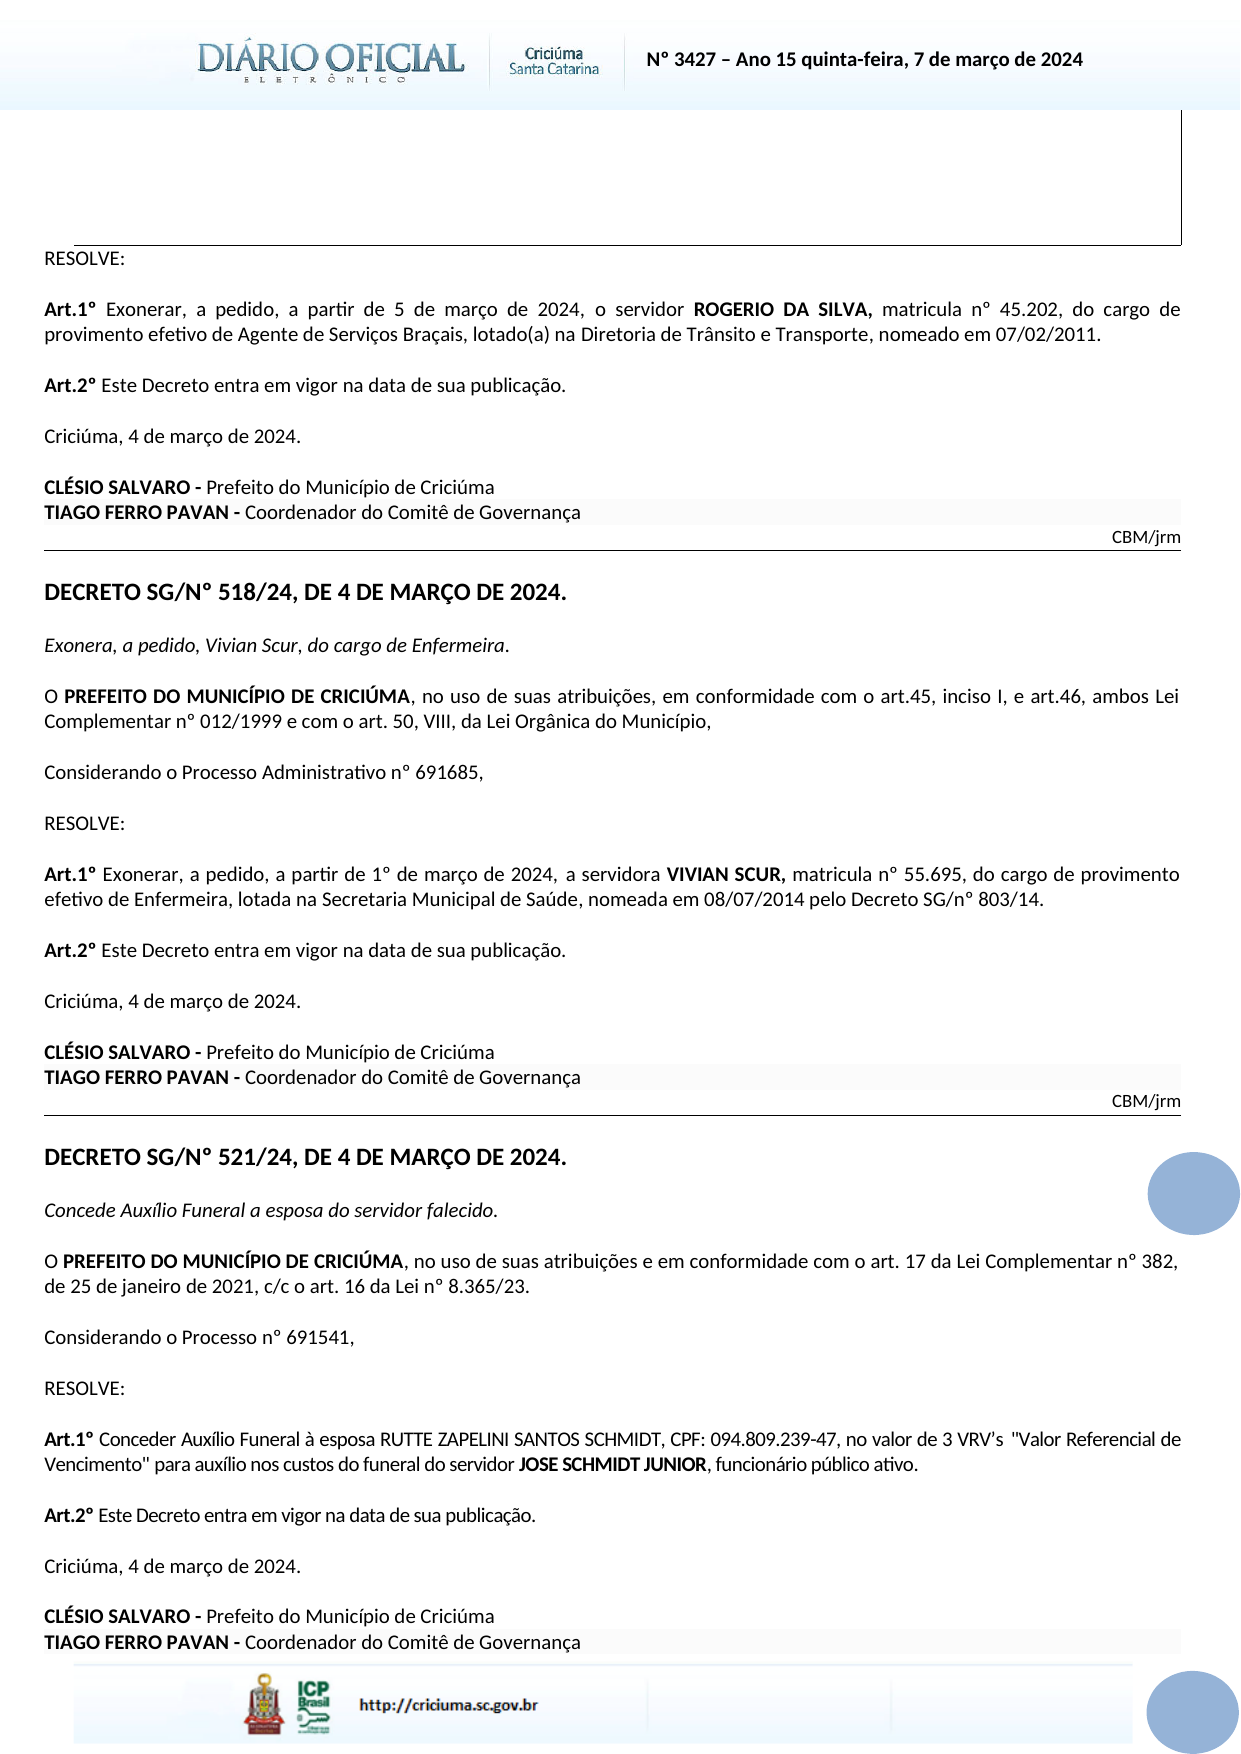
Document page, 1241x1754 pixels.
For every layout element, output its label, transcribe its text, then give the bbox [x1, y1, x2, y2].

text Art.2º Este Decreto entra em vigor na data de sua publicação. [44, 372, 1181, 398]
text DECRETO SG/Nº 521/24, DE 4 DE MARÇO DE 2024. [44, 1141, 1181, 1172]
text CBM/jrm [44, 525, 1181, 550]
text CLÉSIO SALVARO - Prefeito do Município de Criciúma [44, 1039, 1181, 1064]
text Art.1º Conceder Auxílio Funeral à esposa RUTTE ZAPELINI SANTOS SCHMIDT, CPF: 094.809.239-47, no valor de 3 VRV’s "Valor Referencial de Vencimento" para auxílio nos custos do funeral do servidor JOSE SCHMIDT JUNIOR, funcionário público ativo. [44, 1426, 1181, 1477]
text TIAGO FERRO PAVAN - Coordenador do Comitê de Governança [44, 1064, 1181, 1090]
text Concede Auxílio Funeral a esposa do servidor falecido. [44, 1197, 1159, 1222]
text TIAGO FERRO PAVAN - Coordenador do Comitê de Governança [44, 1629, 1181, 1654]
text RESOLVE: [44, 245, 1167, 271]
text Art.2º Este Decreto entra em vigor na data de sua publicação. [44, 1502, 1181, 1527]
text Art.1º Exonerar, a pedido, a partir de 5 de março de 2024, o servidor ROGERIO DA SILVA, matricula nº 45.202, do cargo de provimento efetivo de Agente de Serviços Braçais, lotado(a) na Diretoria de Trânsito e Transporte, nomeado em 07/02/2011. [44, 296, 1181, 347]
text Exonera, a pedido, Vivian Scur, do cargo de Enfermeira. [44, 632, 1181, 658]
text O PREFEITO DO MUNICÍPIO DE CRICIÚMA, no uso de suas atribuições e em conformidade com o art. 17 da Lei Complementar nº 382, de 25 de janeiro de 2021, c/c o art. 16 da Lei nº 8.365/23. [44, 1248, 1181, 1299]
text CLÉSIO SALVARO - Prefeito do Município de Criciúma [44, 1604, 1181, 1629]
text Criciúma, 4 de março de 2024. [44, 423, 1181, 448]
text Criciúma, 4 de março de 2024. [44, 1553, 1181, 1578]
text CLÉSIO SALVARO - Prefeito do Município de Criciúma [44, 474, 1181, 499]
text CBM/jrm [44, 1090, 1181, 1115]
text RESOLVE: [44, 1375, 1181, 1400]
text O PREFEITO DO MUNICÍPIO DE CRICIÚMA, no uso de suas atribuições, em conformidade com o art.45, inciso I, e art.46, ambos Lei Complementar nº 012/1999 e com o art. 50, VIII, da Lei Orgânica do Município, [44, 683, 1181, 734]
text TIAGO FERRO PAVAN - Coordenador do Comitê de Governança [44, 499, 1181, 525]
text RESOLVE: [44, 810, 1181, 836]
text Considerando o Processo Administrativo nº 691685, [44, 759, 1181, 785]
text Art.2º Este Decreto entra em vigor na data de sua publicação. [44, 937, 1181, 963]
text Considerando o Processo nº 691541, [44, 1324, 1181, 1349]
text Criciúma, 4 de março de 2024. [44, 988, 1181, 1013]
text Art.1º Exonerar, a pedido, a partir de 1º de março de 2024, a servidora VIVIAN SCUR, matricula nº 55.695, do cargo de provimento efetivo de Enfermeira, lotada na Secretaria Municipal de Saúde, nomeada em 08/07/2014 pelo Decreto SG/nº 803/14. [44, 861, 1181, 912]
text DECRETO SG/Nº 518/24, DE 4 DE MARÇO DE 2024. [44, 576, 1181, 607]
